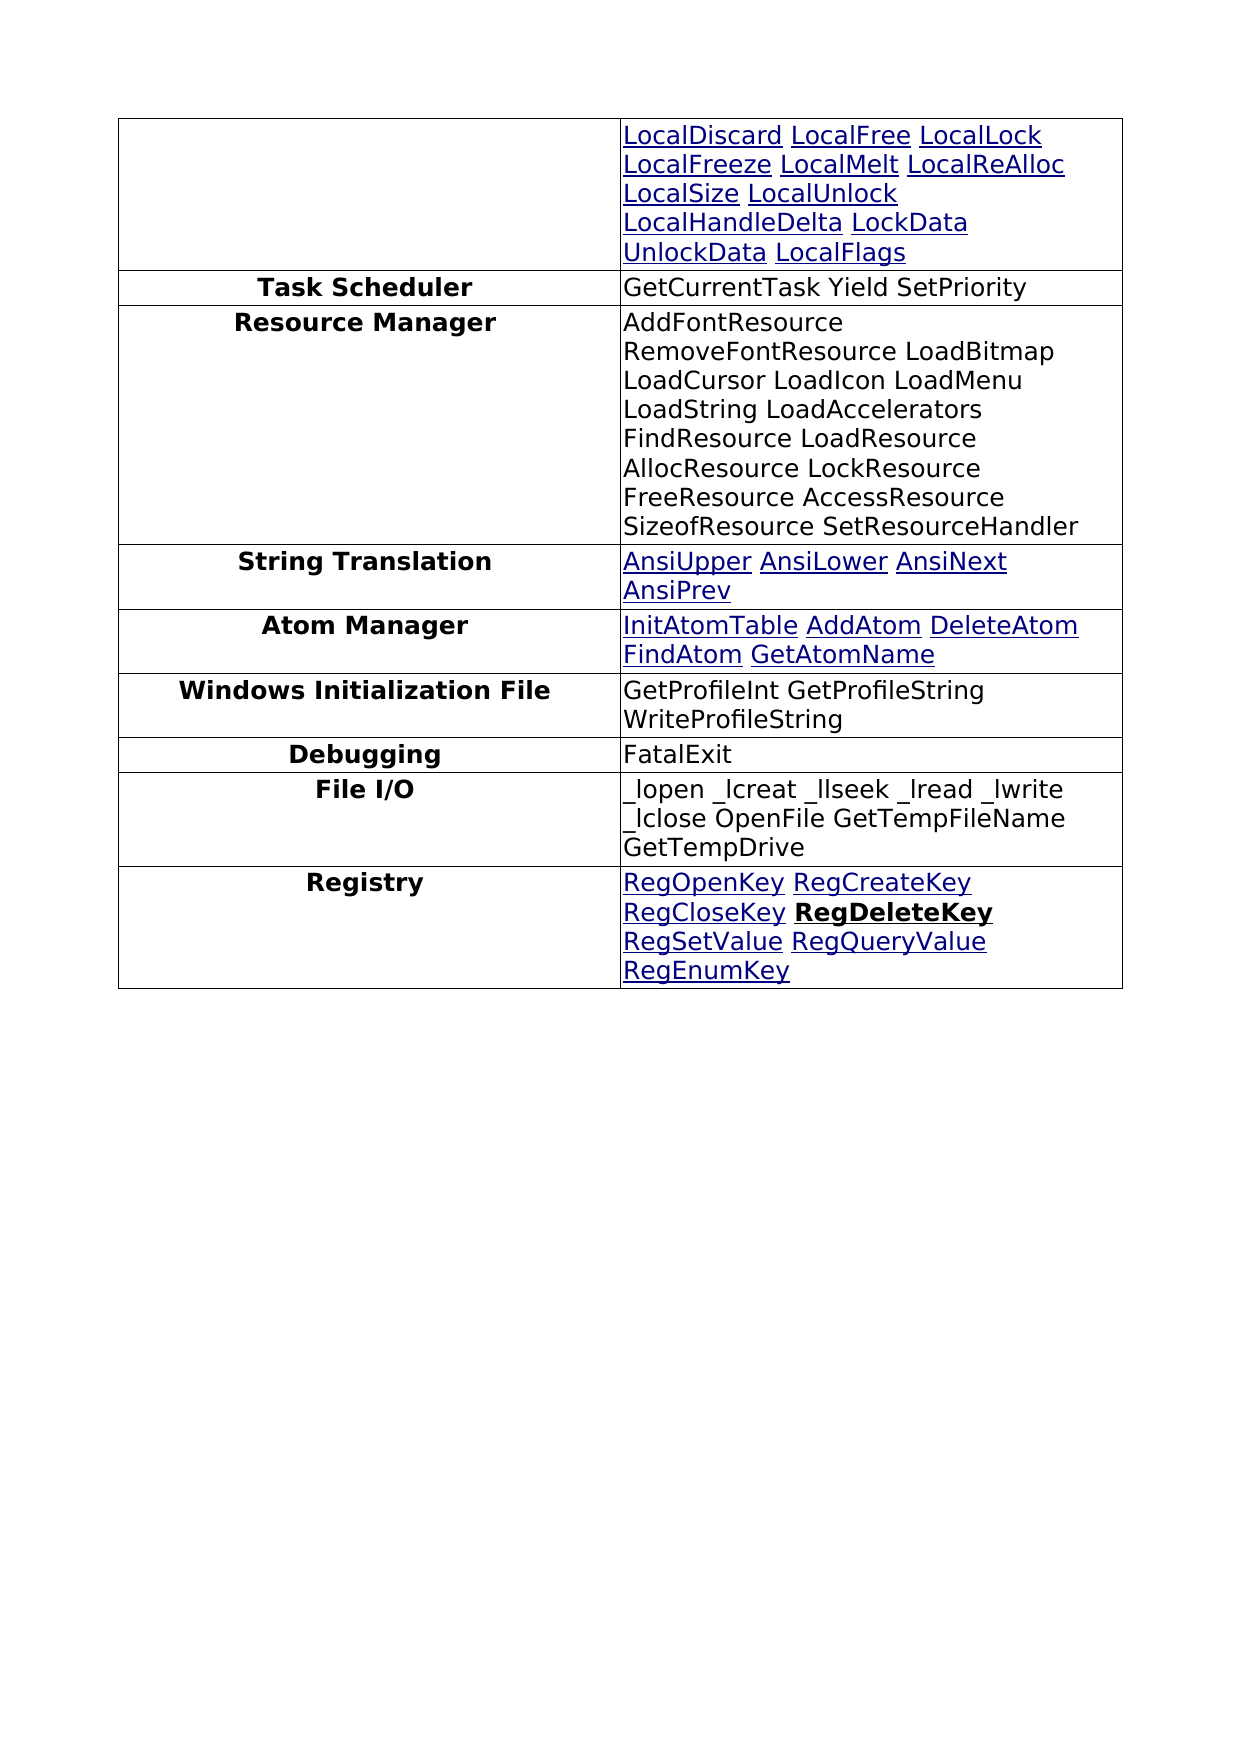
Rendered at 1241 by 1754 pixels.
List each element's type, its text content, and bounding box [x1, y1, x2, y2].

table_cell String Translation [119, 545, 620, 608]
table_cell AddFontResource RemoveFontResource LoadBitmap LoadCursor LoadIcon LoadMenu LoadString LoadAccelerators FindResource LoadResource AllocResource LockResource FreeResource AccessResource SizeofResource SetResourceHandler [621, 306, 1122, 544]
table_cell LocalDiscard LocalFree LocalLock LocalFreeze LocalMelt LocalReAlloc LocalSize LocalUnlock LocalHandleDelta LockData UnlockData LocalFlags [621, 119, 1122, 270]
table_cell Task Scheduler [119, 271, 620, 305]
table_cell File I/O [119, 773, 620, 866]
table_cell [119, 119, 620, 270]
table_cell Registry [119, 867, 620, 988]
table_cell FatalExit [621, 738, 1122, 772]
table_cell InitAtomTable AddAtom DeleteAtom FindAtom GetAtomName [621, 610, 1122, 673]
table_cell Windows Initialization File [119, 674, 620, 737]
table_cell GetProfileInt GetProfileString WriteProfileString [621, 674, 1122, 737]
table_cell GetCurrentTask Yield SetPriority [621, 271, 1122, 305]
table_cell Atom Manager [119, 610, 620, 673]
table_cell AnsiUpper AnsiLower AnsiNext AnsiPrev [621, 545, 1122, 608]
table_cell Resource Manager [119, 306, 620, 544]
table_cell Debugging [119, 738, 620, 772]
table_cell _lopen _lcreat _llseek _lread _lwrite _lclose OpenFile GetTempFileName GetTempDrive [621, 773, 1122, 866]
table_cell RegOpenKey RegCreateKey RegCloseKey RegDeleteKey RegSetValue RegQueryValue RegEnumKey [621, 867, 1122, 988]
